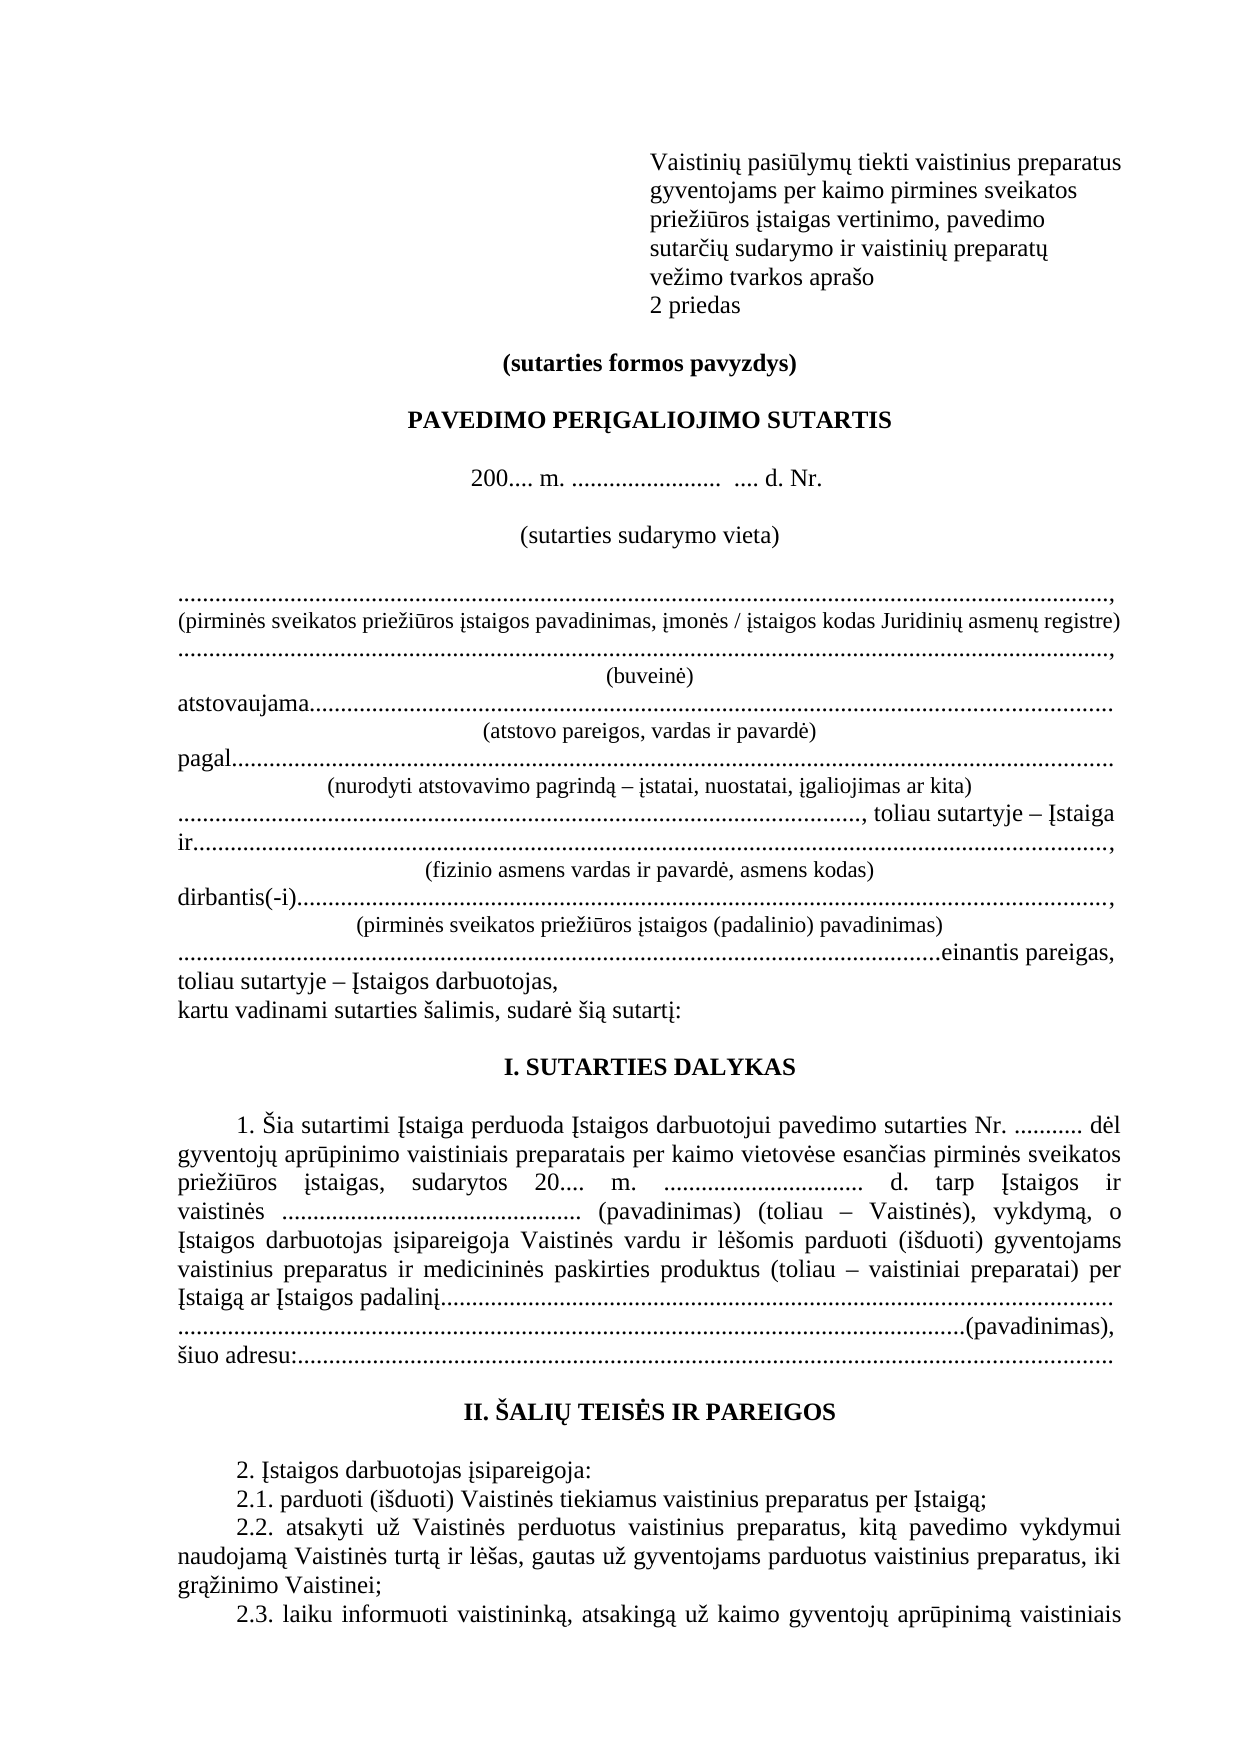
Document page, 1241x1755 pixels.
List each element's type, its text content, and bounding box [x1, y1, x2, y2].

text 2 priedas [649, 291, 1122, 319]
text Vaistinių pasiūlymų tiekti vaistinius preparatus gyventojams per kaimo pirmines sveikatos priežiūros įstaigas vertinimo, pavedimo sutarčių sudarymo ir vaistinių preparatų vežimo tvarkos aprašo [649, 147, 1122, 291]
text kartu vadinami sutarties šalimis, sudarė šią sutartį: [177, 995, 1122, 1024]
text atstovaujama [177, 688, 1122, 717]
text 2.3. laiku informuoti vaistininką, atsakingą už kaimo gyventojų aprūpinimą vaistiniais [177, 1599, 1122, 1627]
text (fizinio asmens vardas ir pavardė, asmens kodas) [177, 856, 1122, 882]
text (nurodyti atstovavimo pagrindą – įstatai, nuostatai, įgaliojimas ar kita) [177, 772, 1122, 798]
text II. ŠALIŲ TEISĖS IR PAREIGOS [177, 1397, 1122, 1426]
text (atstovo pareigos, vardas ir pavardė) [177, 717, 1122, 743]
text ir , [177, 827, 1122, 856]
text pagal [177, 743, 1122, 772]
text PAVEDIMO PERĮGALIOJIMO SUTARTIS [177, 406, 1122, 434]
text I. SUTARTIES DALYKAS [177, 1052, 1122, 1081]
text (pirminės sveikatos priežiūros įstaigos pavadinimas, įmonės / įstaigos kodas Juridinių asmenų registre) [177, 607, 1122, 633]
text toliau sutartyje – Įstaigos darbuotojas, [177, 966, 1122, 995]
text 2.2. atsakyti už Vaistinės perduotus vaistinius preparatus, kitą pavedimo vykdymui naudojamą Vaistinės turtą ir lėšas, gautas už gyventojams parduotus vaistinius preparatus, iki grąžinimo Vaistinei; [177, 1512, 1122, 1599]
text (sutarties sudarymo vieta) [177, 521, 1122, 549]
text 2.1. parduoti (išduoti) Vaistinės tiekiamus vaistinius preparatus per Įstaigą; [177, 1484, 1122, 1512]
text . , [177, 633, 1122, 662]
text 200.... m. ........................ .... d. Nr. [177, 463, 1122, 492]
text (sutarties formos pavyzdys) [177, 348, 1122, 377]
text . (pavadinimas), [177, 1311, 1122, 1340]
text . , toliau sutartyje – Įstaiga [177, 798, 1122, 827]
text dirbantis(-i) , [177, 882, 1122, 911]
text 2. Įstaigos darbuotojas įsipareigoja: [177, 1455, 1122, 1484]
text šiuo adresu: [177, 1340, 1122, 1369]
text 1. Šia sutartimi Įstaiga perduoda Įstaigos darbuotojui pavedimo sutarties Nr. ........... dėl gyventojų aprūpinimo vaistiniais preparatais per kaimo vietovėse esančias pirminės sveikatos priežiūros įstaigas, sudarytos 20.... m. ................................ d. tarp Įstaigos ir vaistinės ................................................ (pavadinimas) (toliau – Vaistinės), vykdymą, o Įstaigos darbuotojas įsipareigoja Vaistinės vardu ir lėšomis parduoti (išduoti) gyventojams vaistinius preparatus ir medicininės paskirties produktus (toliau – vaistiniai preparatai) per Įstaigą ar Įstaigos padalinį [177, 1110, 1122, 1311]
text . , [177, 578, 1122, 607]
text (pirminės sveikatos priežiūros įstaigos (padalinio) pavadinimas) [177, 911, 1122, 937]
text (buveinė) [177, 662, 1122, 688]
text . einantis pareigas, [177, 937, 1122, 966]
